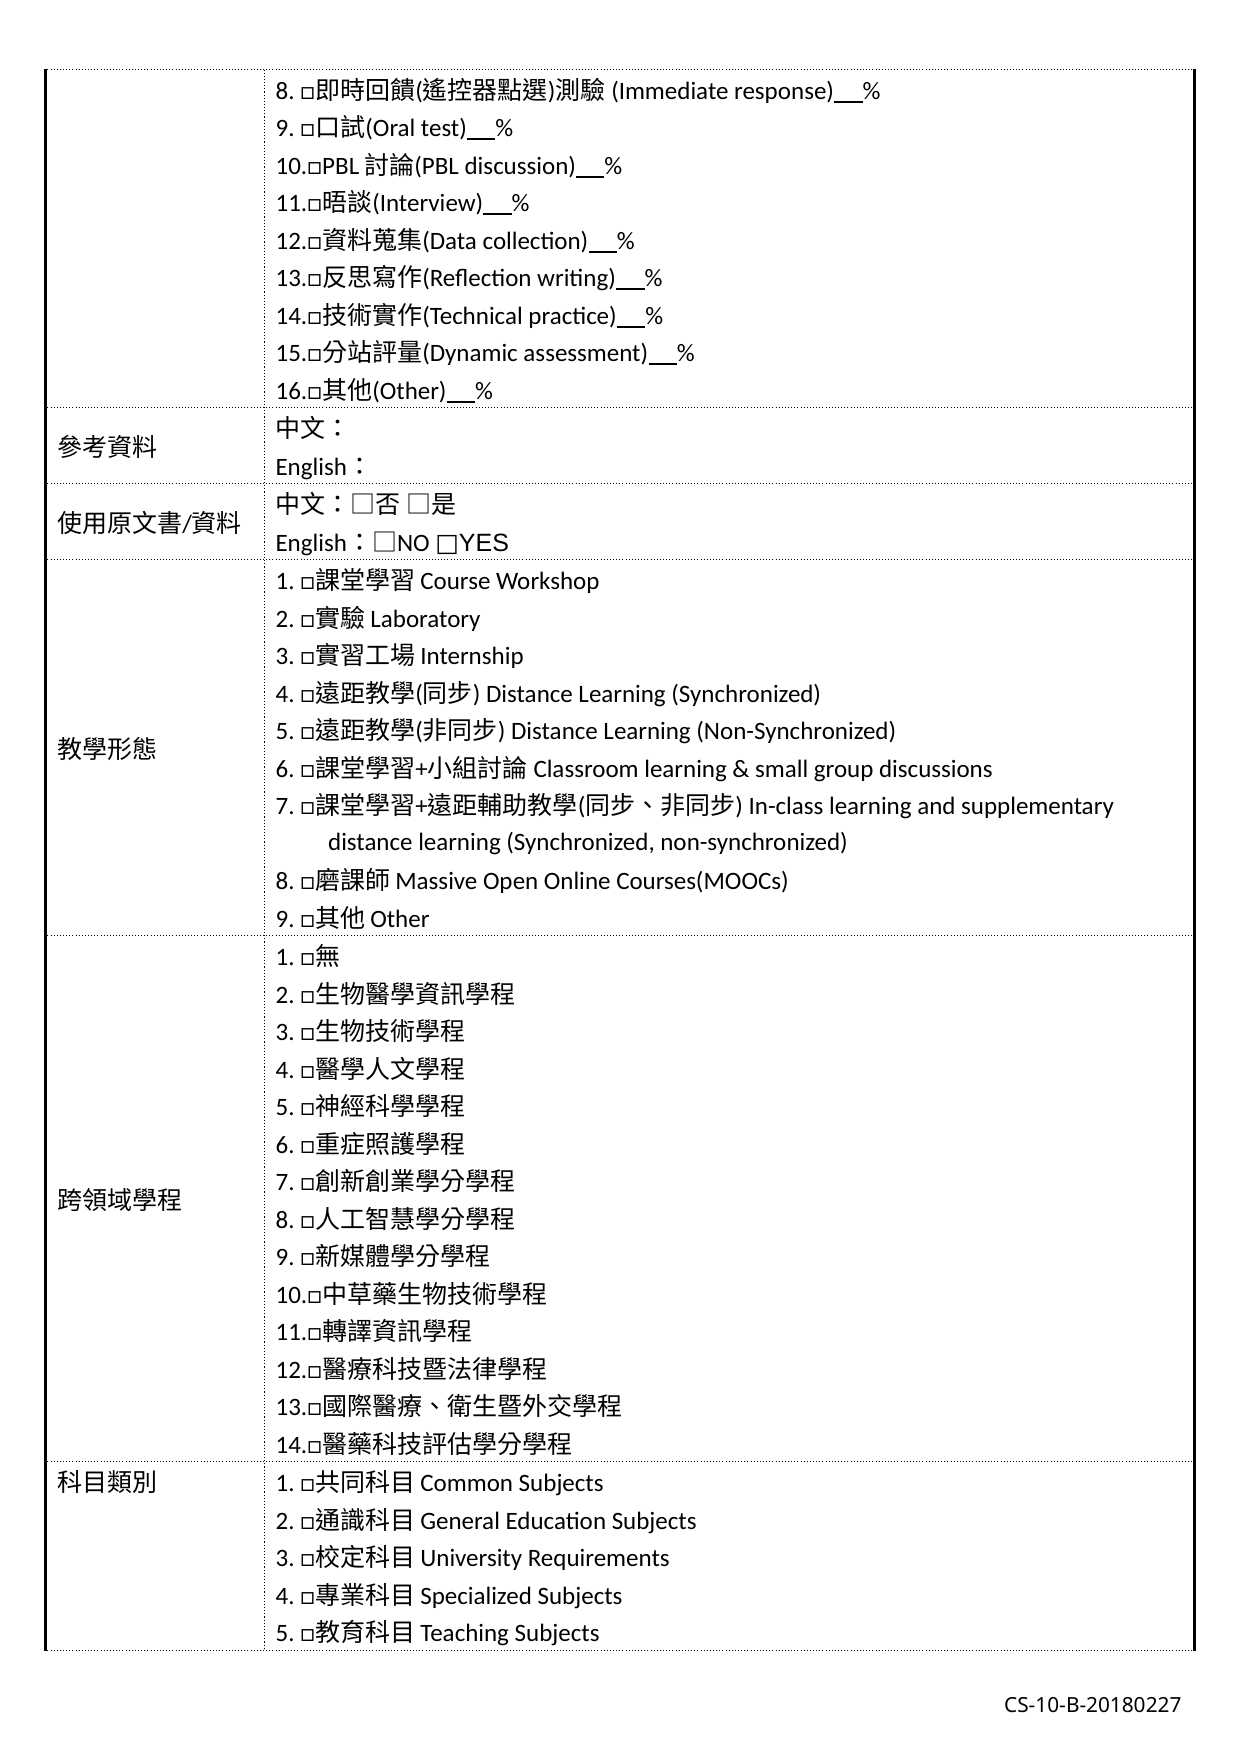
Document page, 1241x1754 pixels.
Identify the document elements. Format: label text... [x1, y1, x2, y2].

table_cell [47, 69, 264, 407]
table_cell 跨領域學程 [47, 935, 264, 1461]
table_cell 教學形態 [47, 559, 264, 935]
table_cell 1. □無 2. □生物醫學資訊學程 3. □生物技術學程 4. □醫學人文學程 5. □神經科學學程 6. □重症照護學程 7. □創新創業學分學程 8. □人工智慧學分學程 9. □新媒體學分學程 10.□中草藥生物技術學程 11.□轉譯資訊學程 12.□醫療科技暨法律學程 13.□國際醫療、衛生暨外交學程 14.□醫藥科技評估學分學程 [264, 935, 1193, 1461]
table_cell 1. □共同科目Common Subjects 2. □通識科目General Education Subjects 3. □校定科目University Requirements 4. □專業科目Specialized Subjects 5. □教育科目Teaching Subjects [264, 1461, 1193, 1650]
table_cell 中文：□否 □是 English：□NO □YES [264, 483, 1193, 559]
table_cell 參考資料 [47, 407, 264, 483]
table_cell 1. □課堂學習Course Workshop 2. □實驗Laboratory 3. □實習工場Internship 4. □遠距教學(同步) Distance Learning (Synchronized) 5. □遠距教學(非同步) Distance Learning (Non-Synchronized) 6. □課堂學習+小組討論 Classroom learning & small group discussions 7. □課堂學習+遠距輔助教學(同步、非同步) In-class learning and supplementary distance learning (Synchronized, non-synchronized) 8. □磨課師Massive Open Online Courses(MOOCs) 9. □其他Other [264, 559, 1193, 935]
table_cell 科目類別 [47, 1461, 264, 1650]
table_cell 中文： English： [264, 407, 1193, 483]
table_cell 8. □即時回饋(遙控器點選)測驗 (Immediate response) % 9. □口試(Oral test) % 10.□PBL討論(PBL discussion) % 11.□晤談(Interview) % 12.□資料蒐集(Data collection) % 13.□反思寫作(Reflection writing) % 14.□技術實作(Technical practice) % 15.□分站評量(Dynamic assessment) % 16.□其他(Other) % [264, 69, 1193, 407]
table_cell 使用原文書/資料 [47, 483, 264, 559]
